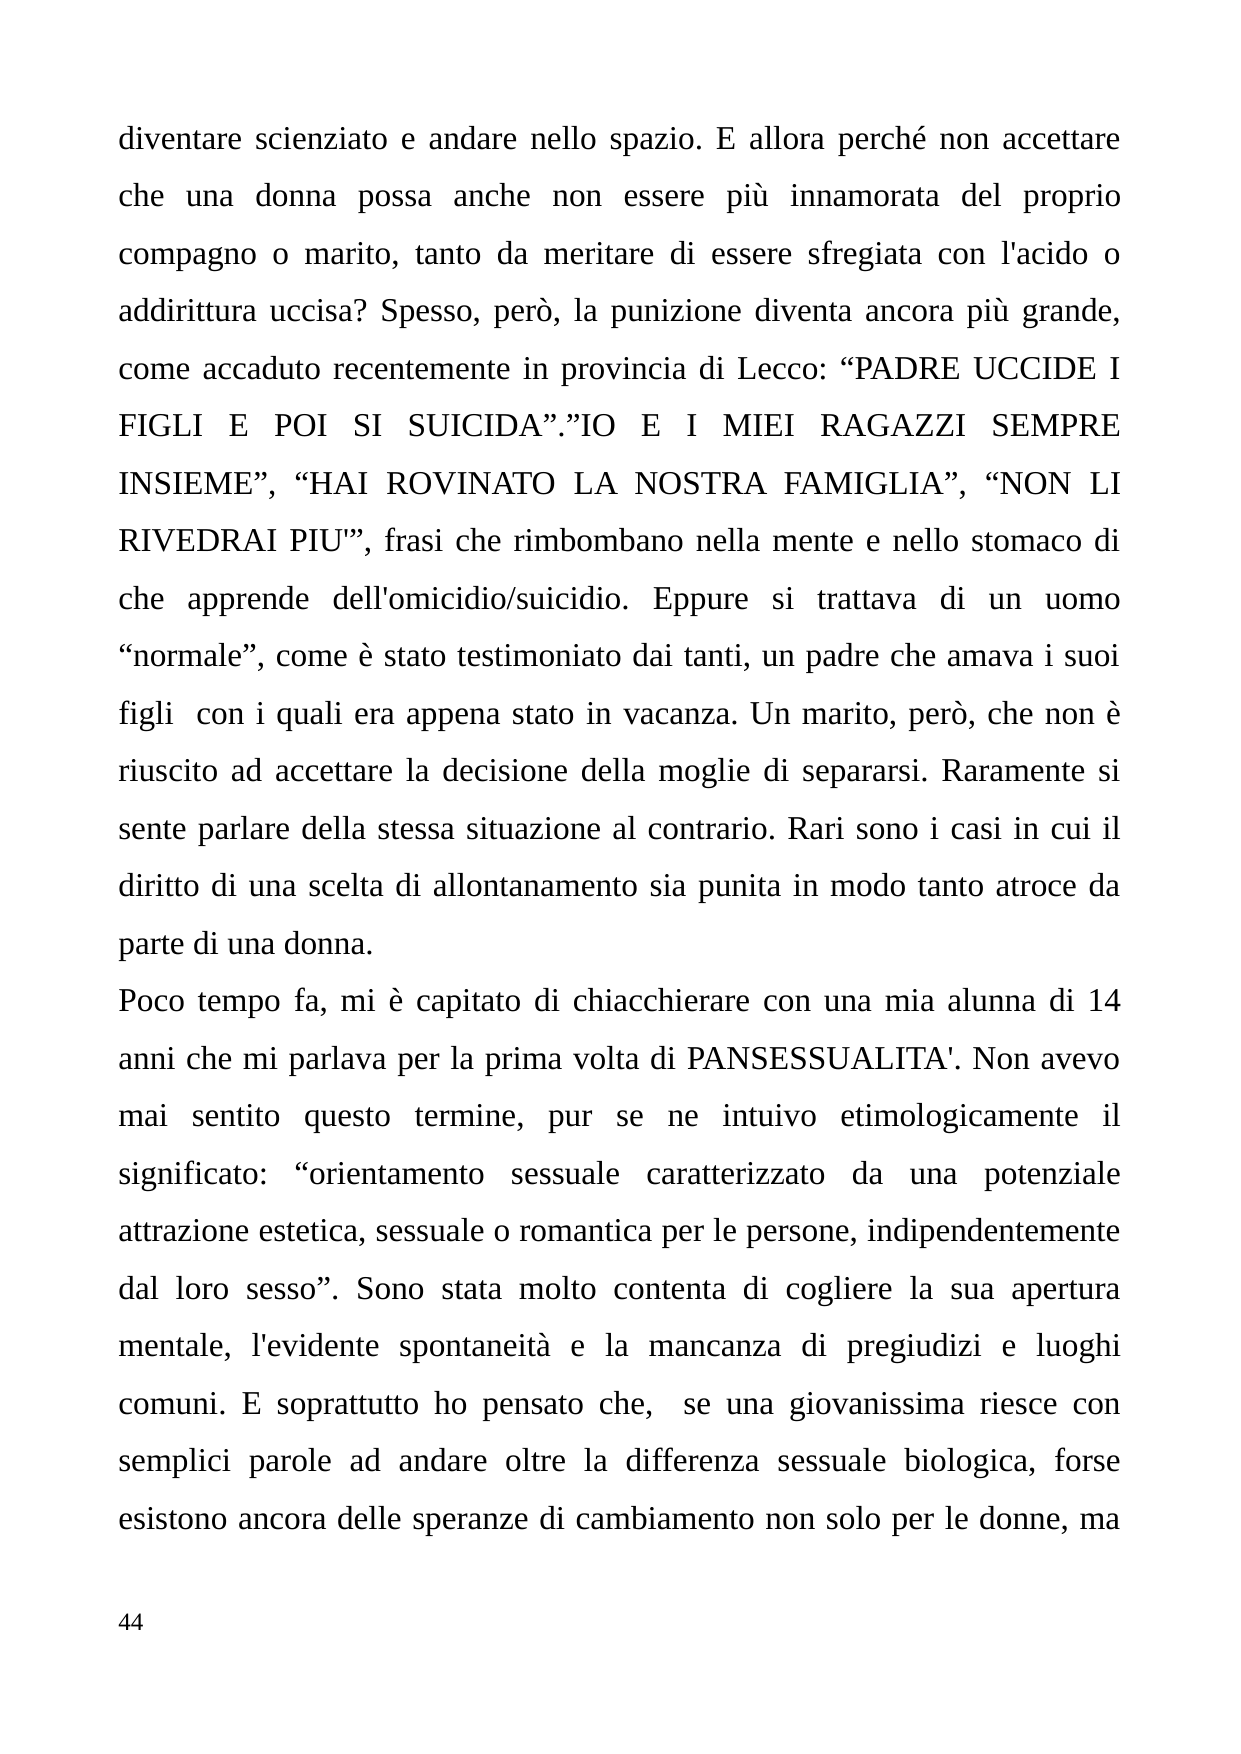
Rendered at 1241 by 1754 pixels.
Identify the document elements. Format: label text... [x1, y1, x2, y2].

text Poco tempo fa, mi è capitato di chiacchierare con una mia alunna di 14 anni che mi parlava per la prima volta di PANSESSUALITA'. Non avevo mai sentito questo termine, pur se ne intuivo etimologicamente il significato: “orientamento sessuale caratterizzato da una potenziale attrazione estetica, sessuale o romantica per le persone, indipendentemente dal loro sesso”. Sono stata molto contenta di cogliere la sua apertura mentale, l'evidente spontaneità e la mancanza di pregiudizi e luoghi comuni. E soprattutto ho pensato che, se una giovanissima riesce con semplici parole ad andare oltre la differenza sessuale biologica, forse esistono ancora delle speranze di cambiamento non solo per le donne, ma [118, 981, 1122, 1536]
text diventare scienziato e andare nello spazio. E allora perché non accettare che una donna possa anche non essere più innamorata del proprio compagno o marito, tanto da meritare di essere sfregiata con l'acido o addirittura uccisa? Spesso, però, la punizione diventa ancora più grande, come accaduto recentemente in provincia di Lecco: “PADRE UCCIDE I FIGLI E POI SI SUICIDA”.”IO E I MIEI RAGAZZI SEMPRE INSIEME”, “HAI ROVINATO LA NOSTRA FAMIGLIA”, “NON LI RIVEDRAI PIU'”, frasi che rimbombano nella mente e nello stomaco di che apprende dell'omicidio/suicidio. Eppure si trattava di un uomo “normale”, come è stato testimoniato dai tanti, un padre che amava i suoi figli con i quali era appena stato in vacanza. Un marito, però, che non è riuscito ad accettare la decisione della moglie di separarsi. Raramente si sente parlare della stessa situazione al contrario. Rari sono i casi in cui il diritto di una scelta di allontanamento sia punita in modo tanto atroce da parte di una donna. [118, 118, 1122, 961]
